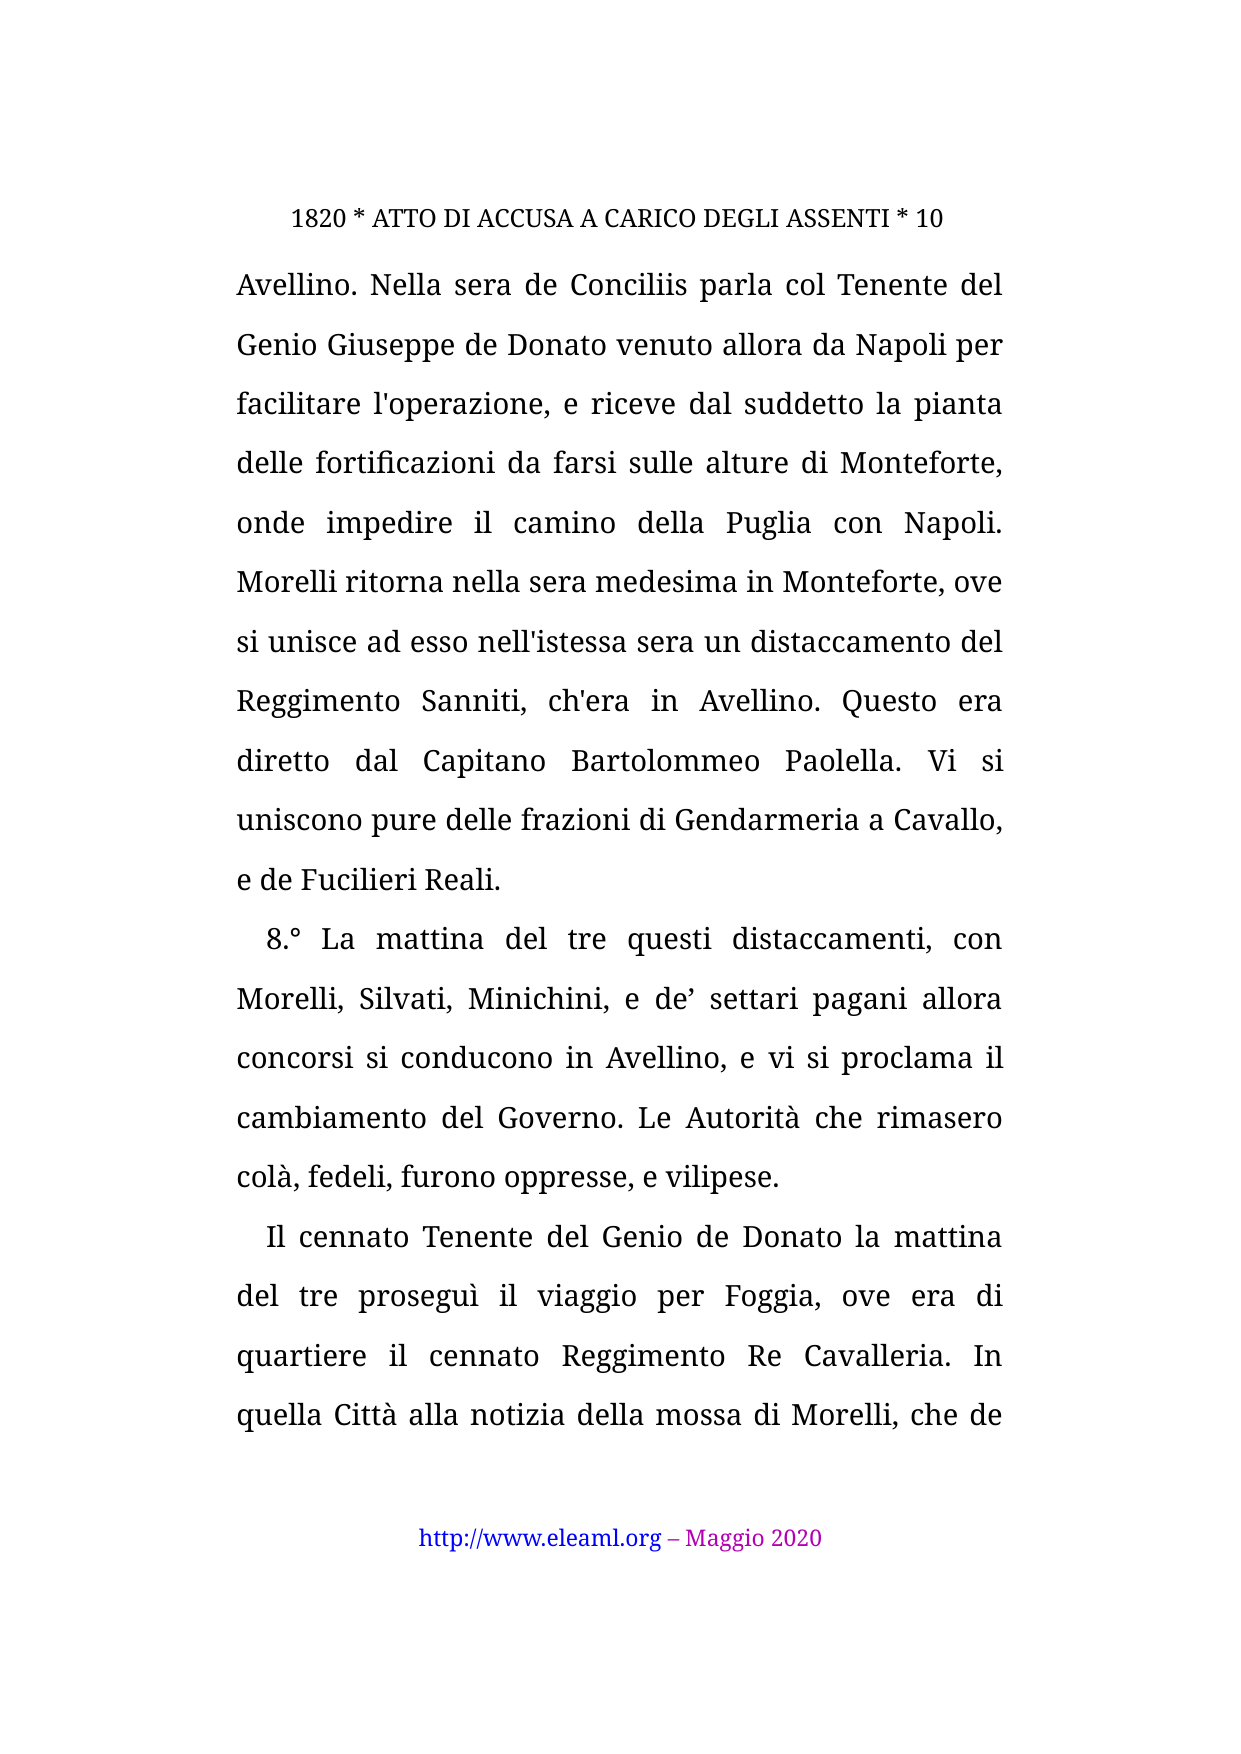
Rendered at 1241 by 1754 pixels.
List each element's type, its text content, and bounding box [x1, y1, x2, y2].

text 8.° La mattina del tre questi distaccamenti, con Morelli, Silvati, Minichini, e de’ settari pagani allora concorsi si conducono in Avellino, e vi si proclama il cambiamento del Governo. Le Autorità che rimasero colà, fedeli, furono oppresse, e vilipese. [236, 919, 1004, 1196]
text Il cennato Tenente del Genio de Donato la mattina del tre proseguì il viaggio per Foggia, ove era di quartiere il cennato Reggimento Re Cavalleria. In quella Città alla notizia della mossa di Morelli, che de [236, 1216, 1004, 1434]
text Avellino. Nella sera de Conciliis parla col Tenente del Genio Giuseppe de Donato venuto allora da Napoli per facilitare l'operazione, e riceve dal suddetto la pianta delle fortificazioni da farsi sulle alture di Monteforte, onde impedire il camino della Puglia con Napoli. Morelli ritorna nella sera medesima in Monteforte, ove si unisce ad esso nell'istessa sera un distaccamento del Reggimento Sanniti, ch'era in Avellino. Questo era diretto dal Capitano Bartolommeo Paolella. Vi si uniscono pure delle frazioni di Gendarmeria a Cavallo, e de Fucilieri Reali. [236, 264, 1004, 899]
